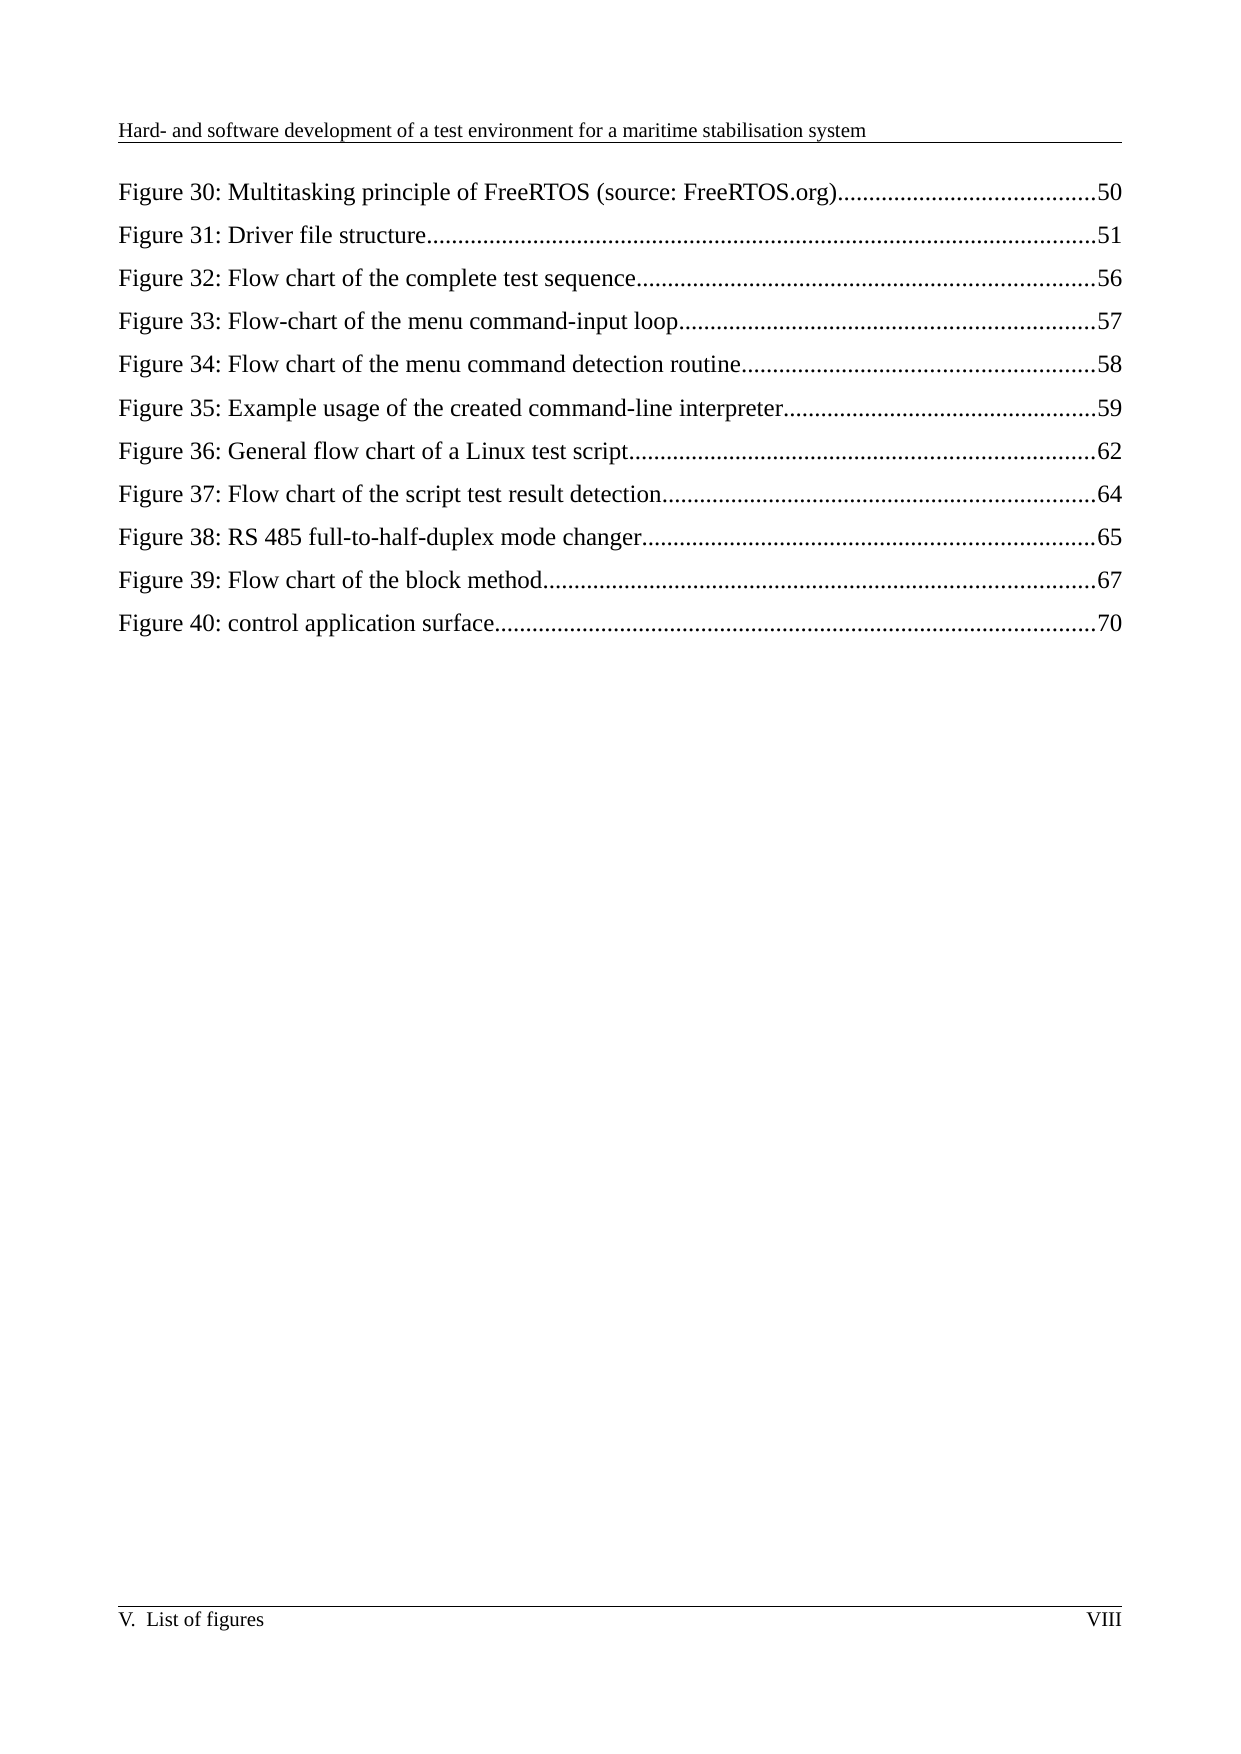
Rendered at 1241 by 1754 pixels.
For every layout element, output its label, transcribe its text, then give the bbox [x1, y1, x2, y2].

text Figure 33: Flow-chart of the menu command-input loop 57 [118, 306, 1122, 335]
text Figure 31: Driver file structure 51 [118, 220, 1122, 249]
text Figure 36: General flow chart of a Linux test script 62 [118, 436, 1122, 464]
text Figure 40: control application surface 70 [118, 608, 1122, 637]
text Figure 30: Multitasking principle of FreeRTOS (source: FreeRTOS.org) 50 [118, 177, 1122, 206]
text Figure 34: Flow chart of the menu command detection routine 58 [118, 349, 1122, 378]
text Figure 39: Flow chart of the block method 67 [118, 565, 1122, 594]
text Figure 37: Flow chart of the script test result detection 64 [118, 479, 1122, 508]
text Figure 35: Example usage of the created command-line interpreter 59 [118, 393, 1122, 421]
text Figure 38: RS 485 full-to-half-duplex mode changer 65 [118, 522, 1122, 551]
text Figure 32: Flow chart of the complete test sequence 56 [118, 263, 1122, 292]
